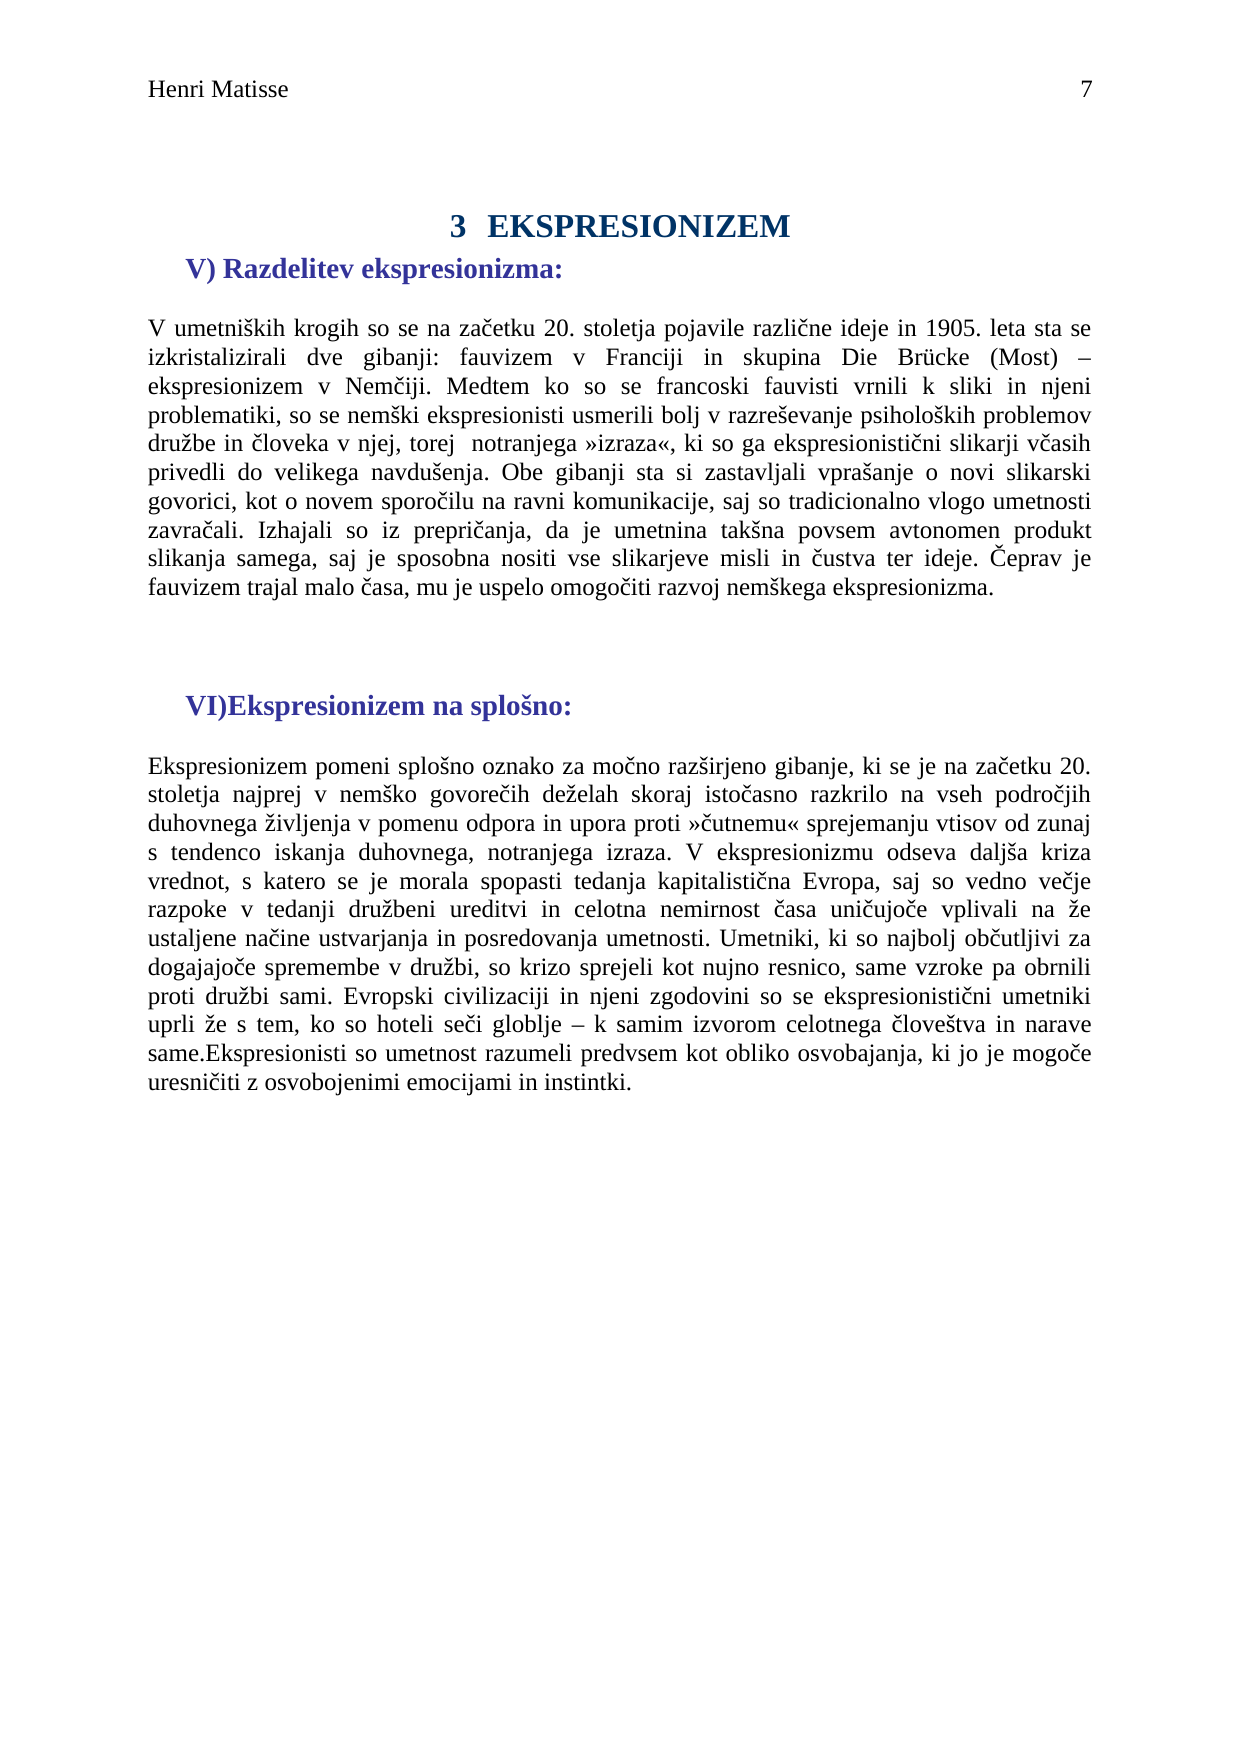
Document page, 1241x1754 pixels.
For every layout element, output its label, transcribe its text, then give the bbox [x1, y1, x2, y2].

list Razdelitev ekspresionizma: [185, 251, 1092, 284]
list Ekspresionizem na splošno: [185, 688, 1092, 722]
text Ekspresionizem pomeni splošno oznako za močno razširjeno gibanje, ki se je na začetku 20. stoletja najprej v nemško govorečih deželah skoraj istočasno razkrilo na vseh področjih duhovnega življenja v pomenu odpora in upora proti »čutnemu« sprejemanju vtisov od zunaj s tendenco iskanja duhovnega, notranjega izraza. V ekspresionizmu odseva daljša kriza vrednot, s katero se je morala spopasti tedanja kapitalistična Evropa, saj so vedno večje razpoke v tedanji družbeni ureditvi in celotna nemirnost časa uničujoče vplivali na že ustaljene načine ustvarjanja in posredovanja umetnosti. Umetniki, ki so najbolj občutljivi za dogajajoče spremembe v družbi, so krizo sprejeli kot nujno resnico, same vzroke pa obrnili proti družbi sami. Evropski civilizaciji in njeni zgodovini so se ekspresionistični umetniki uprli že s tem, ko so hoteli seči globlje – k samim izvorom celotnega človeštva in narave same.Ekspresionisti so umetnost razumeli predvsem kot obliko osvobajanja, ki jo je mogoče uresničiti z osvobojenimi emocijami in instintki. [148, 751, 1092, 1096]
list EKSPRESIONIZEM [148, 206, 1092, 244]
text V umetniških krogih so se na začetku 20. stoletja pojavile različne ideje in 1905. leta sta se izkristalizirali dve gibanji: fauvizem v Franciji in skupina Die Brücke (Most) – ekspresionizem v Nemčiji. Medtem ko so se francoski fauvisti vrnili k sliki in njeni problematiki, so se nemški ekspresionisti usmerili bolj v razreševanje psiholoških problemov družbe in človeka v njej, torej notranjega »izraza«, ki so ga ekspresionistični slikarji včasih privedli do velikega navdušenja. Obe gibanji sta si zastavljali vprašanje o novi slikarski govorici, kot o novem sporočilu na ravni komunikacije, saj so tradicionalno vlogo umetnosti zavračali. Izhajali so iz prepričanja, da je umetnina takšna povsem avtonomen produkt slikanja samega, saj je sposobna nositi vse slikarjeve misli in čustva ter ideje. Čeprav je fauvizem trajal malo časa, mu je uspelo omogočiti razvoj nemškega ekspresionizma. [148, 313, 1092, 601]
